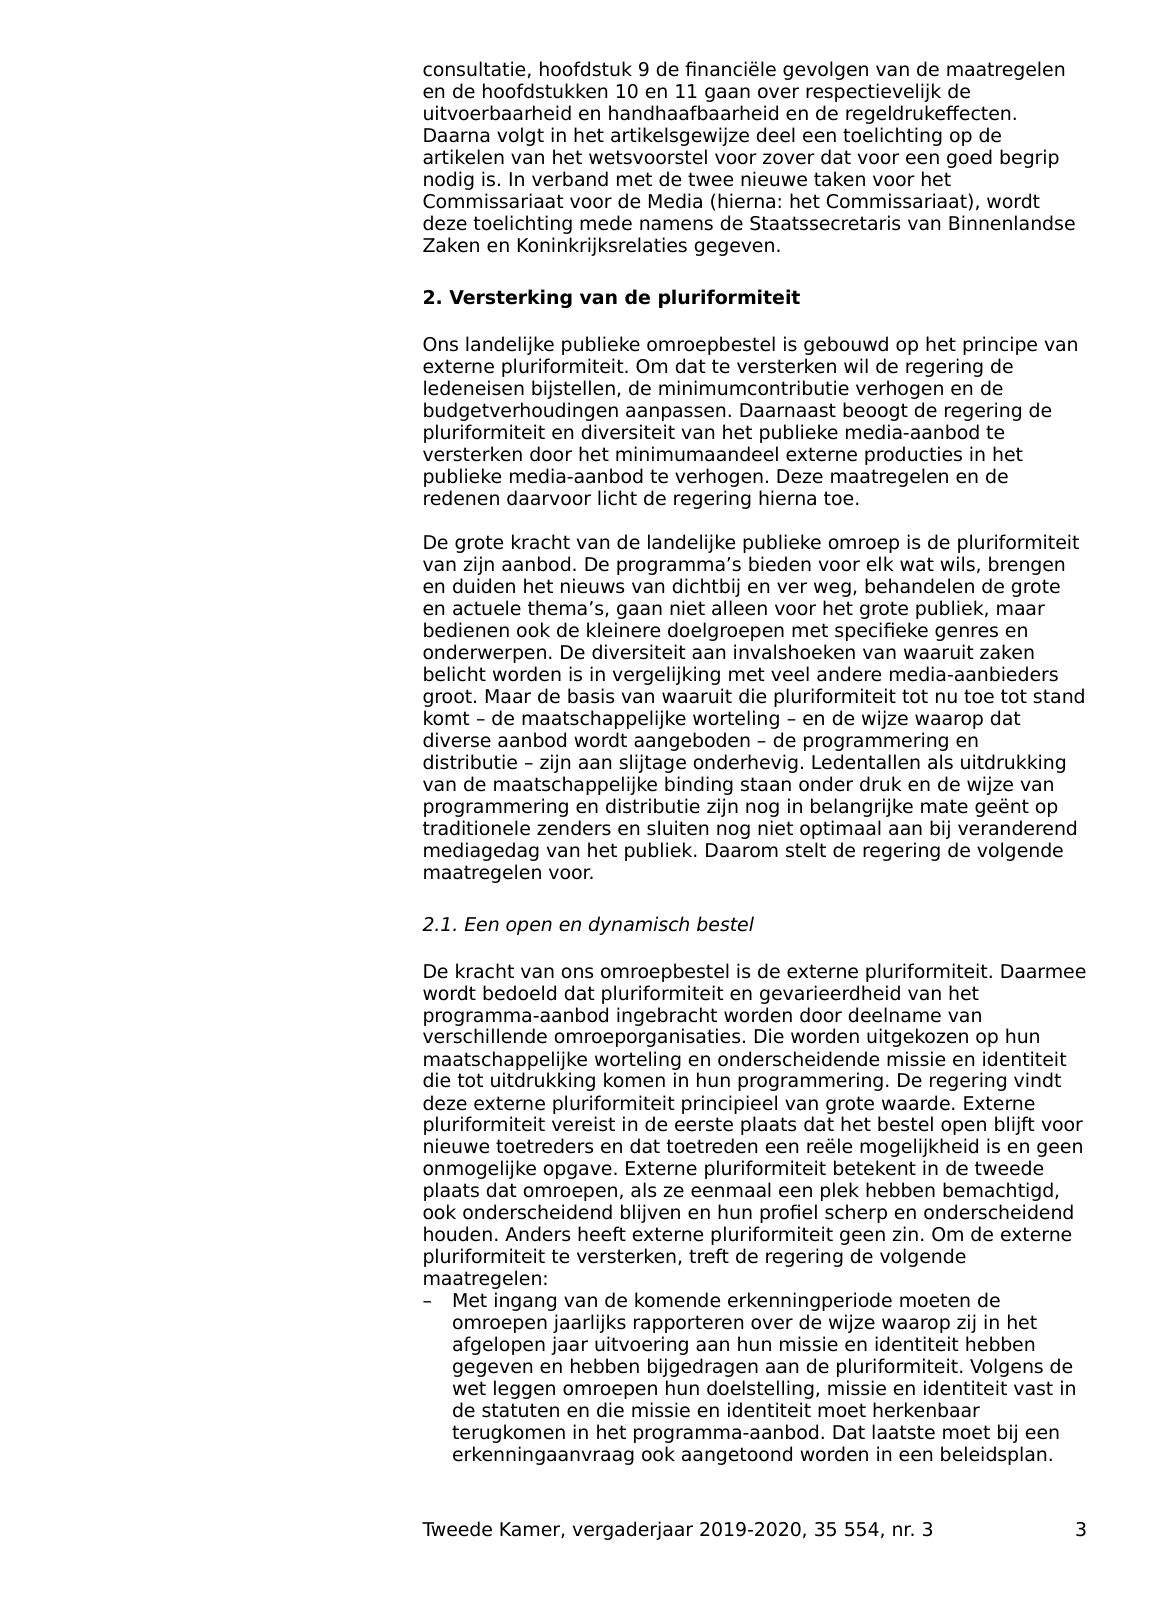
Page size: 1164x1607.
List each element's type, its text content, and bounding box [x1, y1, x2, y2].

text Ons landelijke publieke omroepbestel is gebouwd op het principe van externe pluriformiteit. Om dat te versterken wil de regering de ledeneisen bijstellen, de minimumcontributie verhogen en de budgetverhoudingen aanpassen. Daarnaast beoogt de regering de pluriformiteit en diversiteit van het publieke media-aanbod te versterken door het minimumaandeel externe producties in het publieke media-aanbod te verhogen. Deze maatregelen en de redenen daarvoor licht de regering hierna toe. [422, 334, 1087, 510]
subtitle 2. Versterking van de pluriformiteit [422, 287, 1087, 309]
text consultatie, hoofdstuk 9 de financiële gevolgen van de maatregelen en de hoofdstukken 10 en 11 gaan over respectievelijk de uitvoerbaarheid en handhaafbaarheid en de regeldrukeffecten. Daarna volgt in het artikelsgewijze deel een toelichting op de artikelen van het wetsvoorstel voor zover dat voor een goed begrip nodig is. In verband met de twee nieuwe taken voor het Commissariaat voor de Media (hierna: het Commissariaat), wordt deze toelichting mede namens de Staatssecretaris van Binnenlandse Zaken en Koninkrijksrelaties gegeven. [422, 59, 1087, 257]
subtitle 2.1. Een open en dynamisch bestel [422, 913, 1087, 936]
text De grote kracht van de landelijke publieke omroep is de pluriformiteit van zijn aanbod. De programma’s bieden voor elk wat wils, brengen en duiden het nieuws van dichtbij en ver weg, behandelen de grote en actuele thema’s, gaan niet alleen voor het grote publiek, maar bedienen ook de kleinere doelgroepen met specifieke genres en onderwerpen. De diversiteit aan invalshoeken van waaruit zaken belicht worden is in vergelijking met veel andere media-aanbieders groot. Maar de basis van waaruit die pluriformiteit tot nu toe tot stand komt – de maatschappelijke worteling – en de wijze waarop dat diverse aanbod wordt aangeboden – de programmering en distributie – zijn aan slijtage onderhevig. Ledentallen als uitdrukking van de maatschappelijke binding staan onder druk en de wijze van programmering en distributie zijn nog in belangrijke mate geënt op traditionele zenders en sluiten nog niet optimaal aan bij veranderend mediagedag van het publiek. Daarom stelt de regering de volgende maatregelen voor. [422, 532, 1087, 883]
text De kracht van ons omroepbestel is de externe pluriformiteit. Daarmee wordt bedoeld dat pluriformiteit en gevarieerdheid van het programma-aanbod ingebracht worden door deelname van verschillende omroeporganisaties. Die worden uitgekozen op hun maatschappelijke worteling en onderscheidende missie en identiteit die tot uitdrukking komen in hun programmering. De regering vindt deze externe pluriformiteit principieel van grote waarde. Externe pluriformiteit vereist in de eerste plaats dat het bestel open blijft voor nieuwe toetreders en dat toetreden een reële mogelijkheid is en geen onmogelijke opgave. Externe pluriformiteit betekent in de tweede plaats dat omroepen, als ze eenmaal een plek hebben bemachtigd, ook onderscheidend blijven en hun profiel scherp en onderscheidend houden. Anders heeft externe pluriformiteit geen zin. Om de externe pluriformiteit te versterken, treft de regering de volgende maatregelen: [422, 961, 1087, 1290]
text – Met ingang van de komende erkenningperiode moeten de omroepen jaarlijks rapporteren over de wijze waarop zij in het afgelopen jaar uitvoering aan hun missie en identiteit hebben gegeven en hebben bijgedragen aan de pluriformiteit. Volgens de wet leggen omroepen hun doelstelling, missie en identiteit vast in de statuten en die missie en identiteit moet herkenbaar terugkomen in het programma-aanbod. Dat laatste moet bij een erkenningaanvraag ook aangetoond worden in een beleidsplan. [422, 1290, 1087, 1466]
